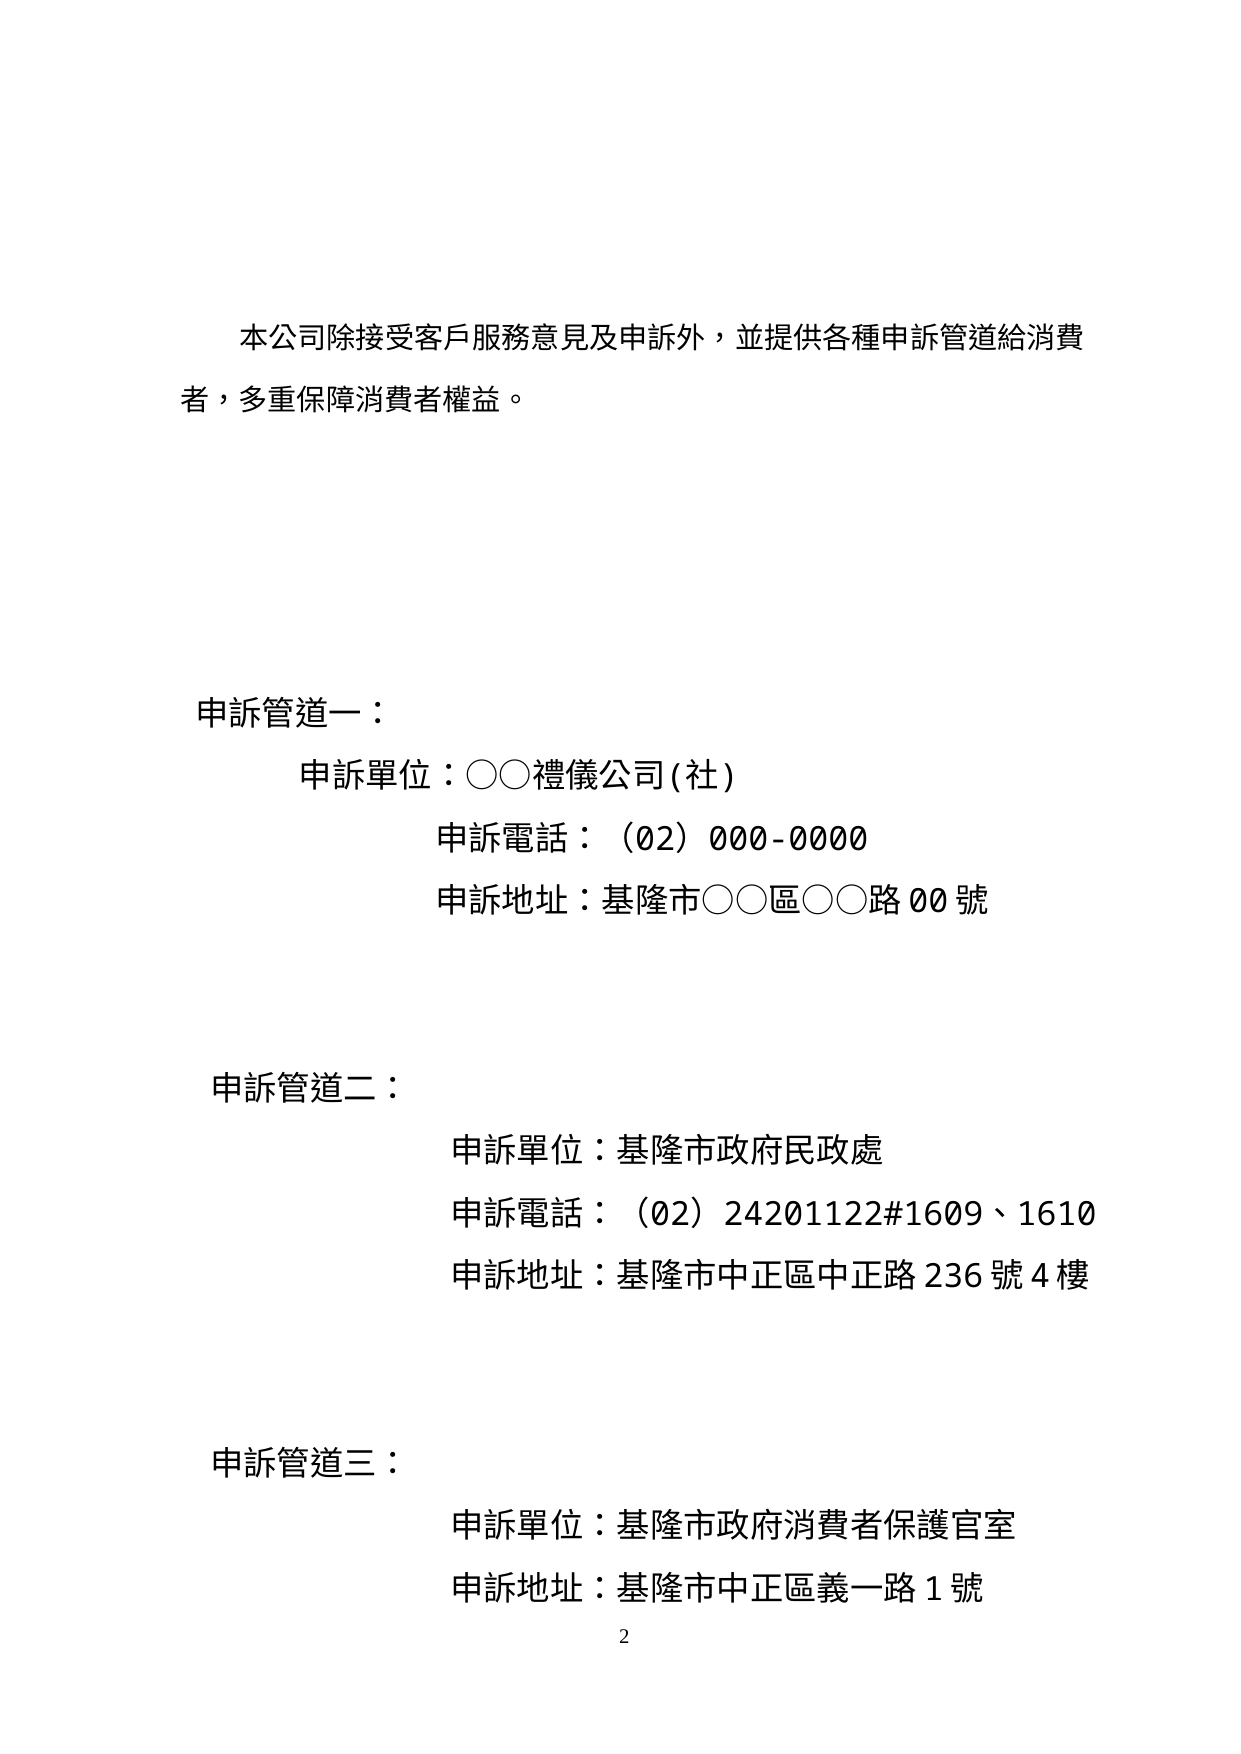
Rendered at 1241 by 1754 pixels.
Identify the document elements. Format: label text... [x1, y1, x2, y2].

text 申訴地址：基隆市中正區義一路1號 [210, 1544, 1066, 1606]
text 申訴單位：基隆市政府民政處 [106, 1106, 1134, 1169]
text 申訴單位：○○禮儀公司(社) [106, 731, 1134, 794]
text 申訴管道一： [106, 669, 1134, 731]
text 申訴地址：基隆市中正區中正路236號4樓 [106, 1231, 1134, 1294]
text 申訴電話：（02）24201122#1609、1610 [106, 1169, 1134, 1231]
text 本公司除接受客戶服務意見及申訴外，並提供各種申訴管道給消費者，多重保障消費者權益。 [180, 294, 1111, 419]
text 申訴管道二： [106, 1044, 1134, 1106]
text 申訴單位：基隆市政府消費者保護官室 [210, 1481, 1134, 1544]
text 申訴地址：基隆市○○區○○路00號 [106, 856, 1134, 919]
text 申訴電話：（02）000-0000 [106, 794, 1134, 856]
text 申訴管道三： [106, 1419, 1134, 1481]
